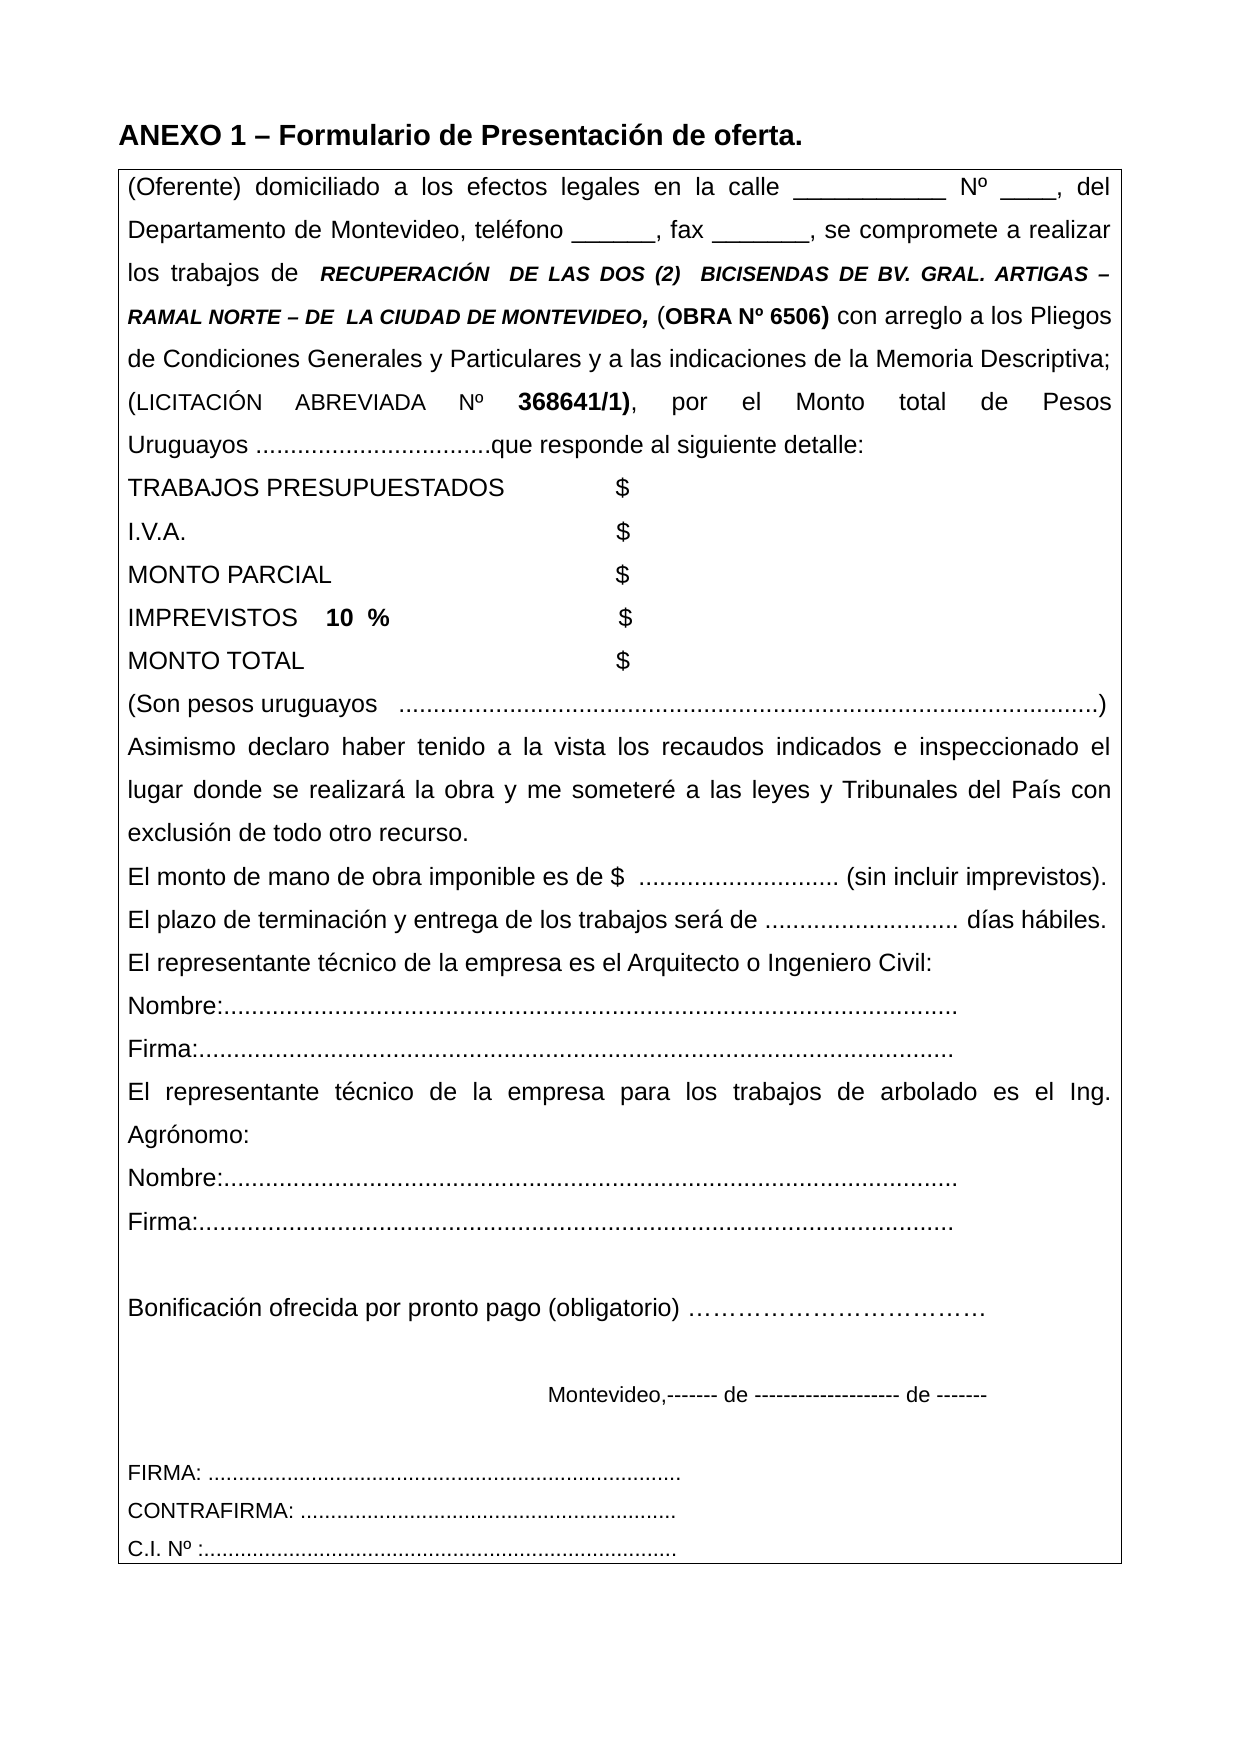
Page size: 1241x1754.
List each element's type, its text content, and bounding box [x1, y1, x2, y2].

text IMPREVISTOS 10 % $ [119, 600, 1121, 632]
text Firma:............................................................................................................. [119, 1203, 1121, 1235]
text El monto de mano de obra imponible es de $ ............................. (sin incluir imprevistos). [119, 858, 1121, 890]
text Asimismo declaro haber tenido a la vista los recaudos indicados e inspeccionado el lugar donde se realizará la obra y me someteré a las leyes y Tribunales del País con exclusión de todo otro recurso. [119, 729, 1121, 847]
text Nombre:.......................................................................................................... [119, 988, 1121, 1020]
text Montevideo,------- de -------------------- de ------- [119, 1333, 1121, 1408]
text Bonificación ofrecida por pronto pago (obligatorio) ……………………………… [119, 1290, 1121, 1322]
text El representante técnico de la empresa para los trabajos de arbolado es el Ing. Agrónomo: [119, 1074, 1121, 1149]
text TRABAJOS PRESUPUESTADOS $ [119, 470, 1121, 502]
text Nombre:.......................................................................................................... [119, 1160, 1121, 1192]
text I.V.A. $ [119, 513, 1121, 545]
text Firma:............................................................................................................. [119, 1031, 1121, 1063]
text (Oferente) domiciliado a los efectos legales en la calle ___________ Nº ____, del Departamento de Montevideo, teléfono ______, fax _______, se compromete a realizar los trabajos de RECUPERACIÓN DE LAS DOS (2) BICISENDAS DE BV. GRAL. ARTIGAS – RAMAL NORTE – DE LA CIUDAD DE MONTEVIDEO, (OBRA Nº 6506) con arreglo a los Pliegos de Condiciones Generales y Particulares y a las indicaciones de la Memoria Descriptiva; (LICITACIÓN ABREVIADA Nº 368641/1), por el Monto total de Pesos Uruguayos ..................................que responde al siguiente detalle: [119, 170, 1121, 459]
text C.I. Nº :.............................................................................. [119, 1532, 1121, 1563]
text El plazo de terminación y entrega de los trabajos será de ............................ días hábiles. [119, 902, 1121, 933]
text MONTO TOTAL $ [119, 643, 1121, 675]
text ANEXO 1 – Formulario de Presentación de oferta. [118, 118, 1122, 152]
text FIRMA: .............................................................................. [119, 1457, 1121, 1485]
text MONTO PARCIAL $ [119, 557, 1121, 588]
text (Son pesos uruguayos .....................................................................................................) [119, 686, 1121, 718]
text CONTRAFIRMA: .............................................................. [119, 1495, 1121, 1523]
text El representante técnico de la empresa es el Arquitecto o Ingeniero Civil: [119, 945, 1121, 977]
